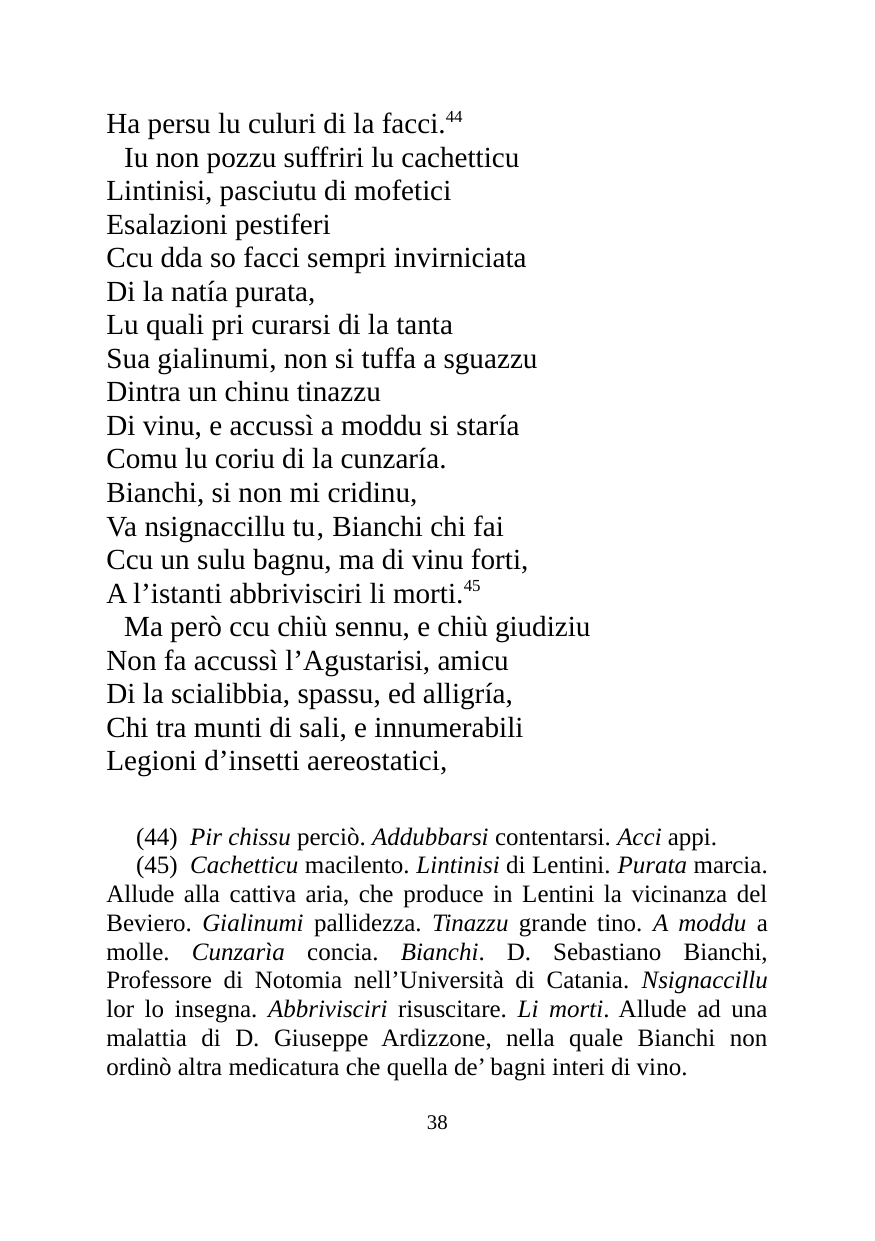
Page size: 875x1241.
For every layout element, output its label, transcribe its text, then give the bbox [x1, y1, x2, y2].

text Ha persu lu culuri di la facci. [106, 106, 768, 140]
text Pir chissu perciò. Addubbarsi contentarsi. Acci appi. [106, 822, 768, 850]
text Iu non pozzu suffriri lu cachetticu Lintinisi, pasciutu di mofetici Esalazioni pestiferi Ccu dda so facci sempri invirniciata Di la natía purata, Lu quali pri curarsi di la tanta Sua gialinumi, non si tuffa a sguazzu Dintra un chinu tinazzu Di vinu, e accussì a moddu si staría Comu lu coriu di la cunzaría. Bianchi, si non mi cridinu, Va nsignaccillu tu‚ Bianchi chi fai Ccu un sulu bagnu, ma di vinu forti, A l’istanti abbrivisciri li morti. [106, 140, 768, 609]
text Cachetticu macilento. Lintinisi di Lentini. Purata marcia. Allude alla cattiva aria, che produce in Lentini la vicinanza del Beviero. Gialinumi pallidezza. Tinazzu grande tino. A moddu a molle. Cunzarìa concia. Bianchi. D. Sebastiano Bianchi, Professore di Notomia nell’Università di Catania. Nsignaccillu lor lo insegna. Abbrivisciri risuscitare. Li morti. Allude ad una malattia di D. Giuseppe Ardizzone, nella quale Bianchi non ordinò altra medicatura che quella de’ bagni interi di vino. [106, 850, 768, 1080]
text Ma però ccu chiù sennu, e chiù giudiziu Non fa accussì l’Agustarisi, amicu Di la scialibbia, spassu, ed alligría, Chi tra munti di sali, e innumerabili Legioni d’insetti aereostatici, [106, 609, 768, 777]
